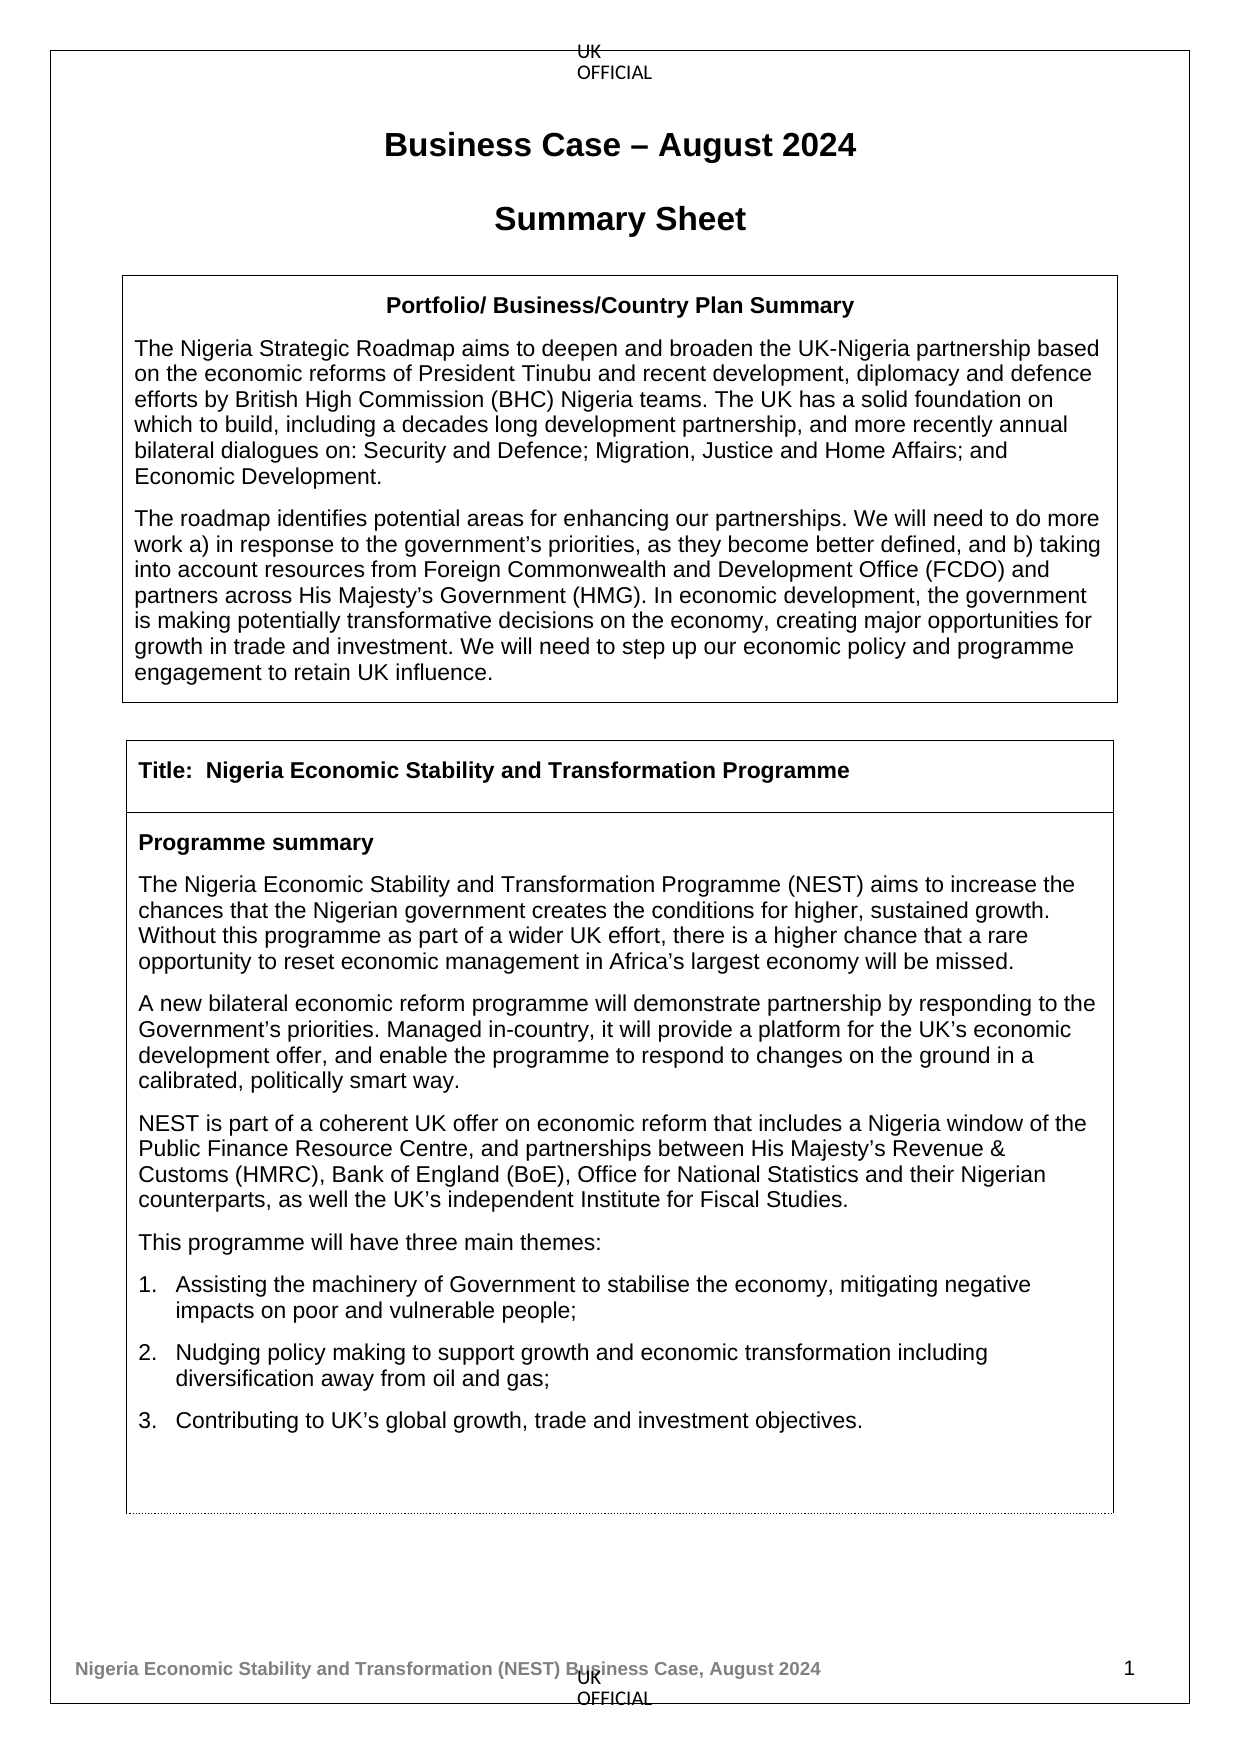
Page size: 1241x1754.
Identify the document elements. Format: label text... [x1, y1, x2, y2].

text Summary Sheet [75, 201, 1165, 238]
table_cell Programme summary The Nigeria Economic Stability and Transformation Programme (NEST) aims to increase the chances that the Nigerian government creates the conditions for higher, sustained growth. Without this programme as part of a wider UK effort, there is a higher chance that a rare opportunity to reset economic management in Africa’s largest economy will be missed. A new bilateral economic reform programme will demonstrate partnership by responding to the Government’s priorities. Managed in-country, it will provide a platform for the UK’s economic development offer, and enable the programme to respond to changes on the ground in a calibrated, politically smart way. NEST is part of a coherent UK offer on economic reform that includes a Nigeria window of the Public Finance Resource Centre, and partnerships between His Majesty’s Revenue & Customs (HMRC), Bank of England (BoE), Office for National Statistics and their Nigerian counterparts, as well the UK’s independent Institute for Fiscal Studies. This programme will have three main themes: Assisting the machinery of Government to stabilise the economy, mitigating negative impacts on poor and vulnerable people; Nudging policy making to support growth and economic transformation including diversification away from oil and gas; Contributing to UK’s global growth, trade and investment objectives. [127, 813, 1113, 1513]
text Business Case – August 2024 [75, 126, 1165, 163]
table_header Title: Nigeria Economic Stability and Transformation Programme [127, 741, 1113, 812]
table_header Portfolio/ Business/Country Plan Summary The Nigeria Strategic Roadmap aims to deepen and broaden the UK-Nigeria partnership based on the economic reforms of President Tinubu and recent development, diplomacy and defence efforts by British High Commission (BHC) Nigeria teams. The UK has a solid foundation on which to build, including a decades long development partnership, and more recently annual bilateral dialogues on: Security and Defence; Migration, Justice and Home Affairs; and Economic Development. The roadmap identifies potential areas for enhancing our partnerships. We will need to do more work a) in response to the government’s priorities, as they become better defined, and b) taking into account resources from Foreign Commonwealth and Development Office (FCDO) and partners across His Majesty’s Government (HMG). In economic development, the government is making potentially transformative decisions on the economy, creating major opportunities for growth in trade and investment. We will need to step up our economic policy and programme engagement to retain UK influence. [123, 276, 1117, 702]
